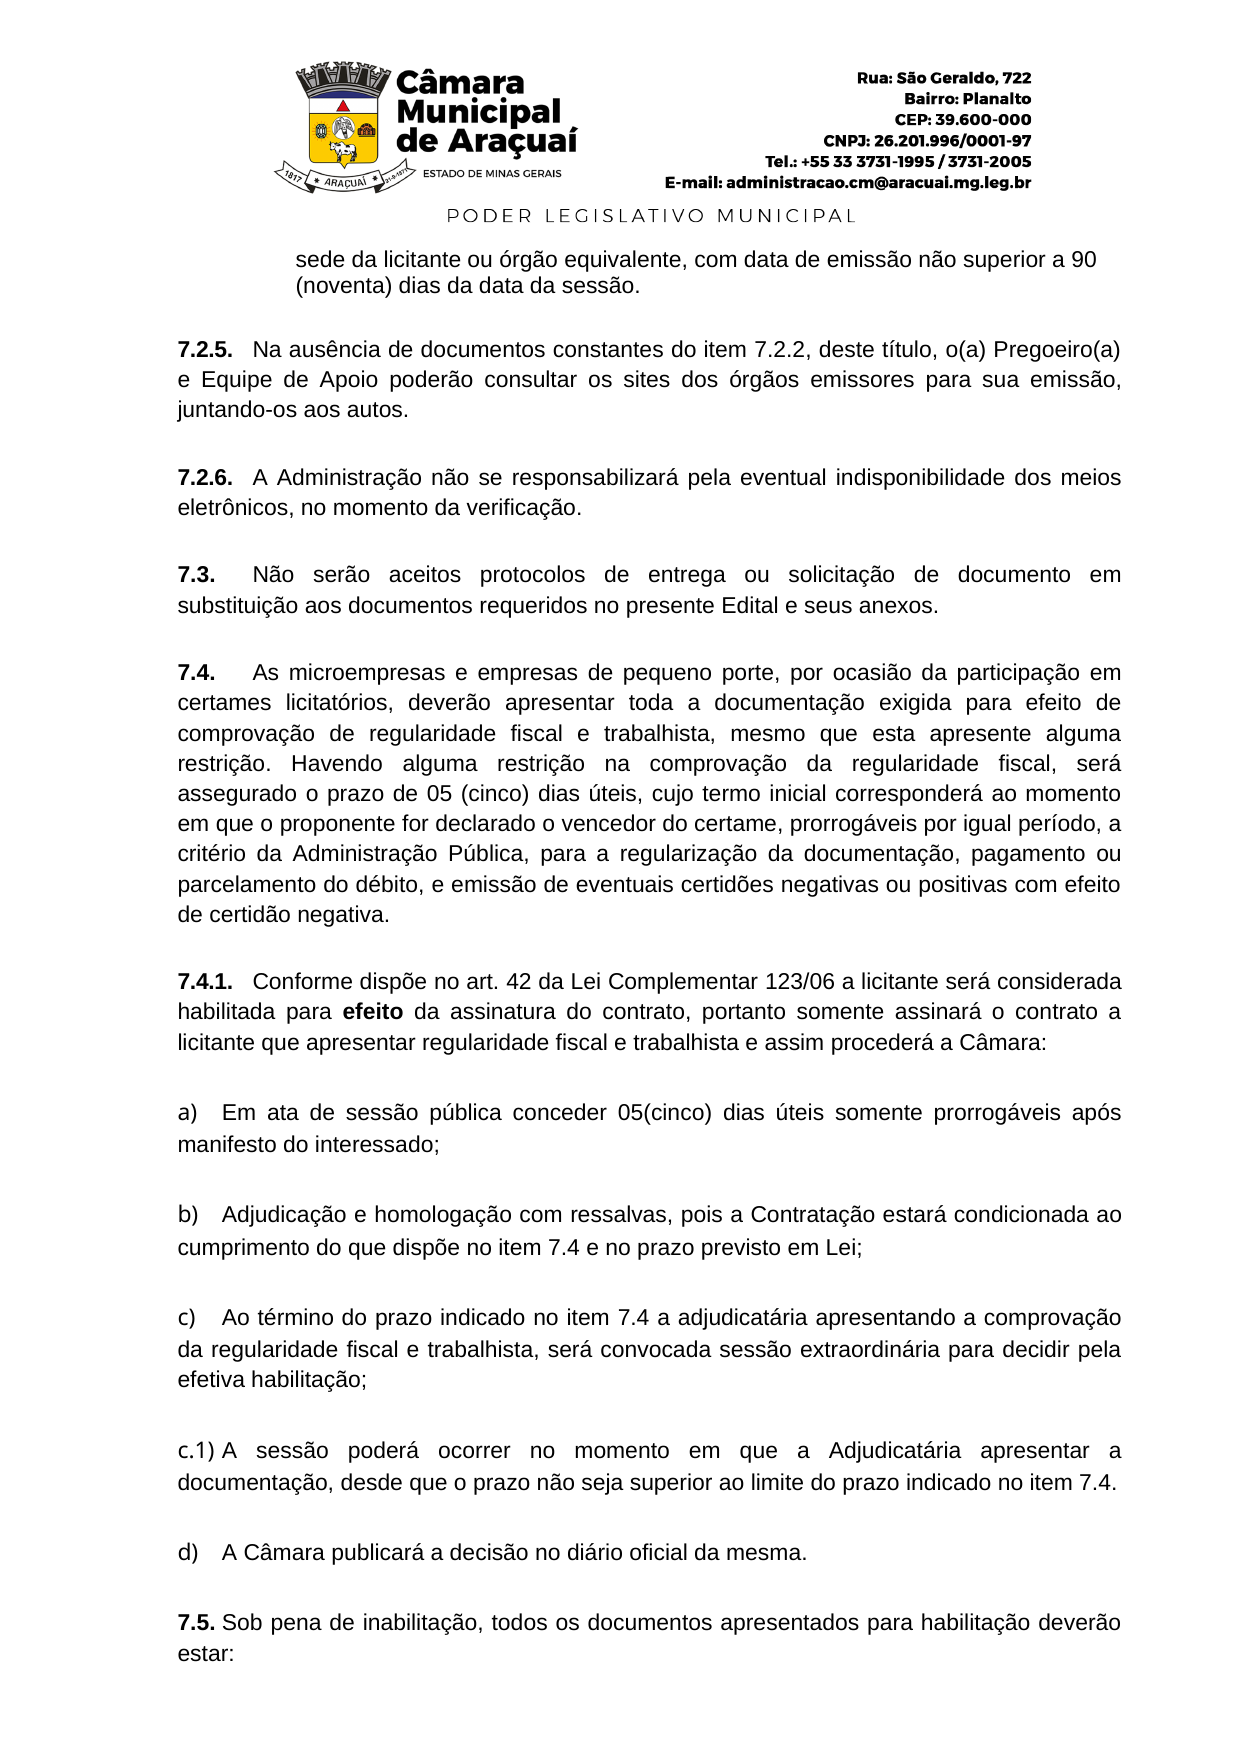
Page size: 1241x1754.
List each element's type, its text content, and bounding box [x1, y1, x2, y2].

list Adjudicação e homologação com ressalvas, pois a Contratação estará condicionada ao cumprimento do que dispõe no item 7.4 e no prazo previsto em Lei; [177, 1198, 1122, 1260]
list Sob pena de inabilitação, todos os documentos apresentados para habilitação deverão estar: [177, 1609, 1122, 1666]
list As microempresas e empresas de pequeno porte, por ocasião da participação em certames licitatórios, deverão apresentar toda a documentação exigida para efeito de comprovação de regularidade fiscal e trabalhista, mesmo que esta apresente alguma restrição. Havendo alguma restrição na comprovação da regularidade fiscal, será assegurado o prazo de 05 (cinco) dias úteis, cujo termo inicial corresponderá ao momento em que o proponente for declarado o vencedor do certame, prorrogáveis por igual período, a critério da Administração Pública, para a regularização da documentação, pagamento ou parcelamento do débito, e emissão de eventuais certidões negativas ou positivas com efeito de certidão negativa. [177, 659, 1122, 927]
list A Administração não se responsabilizará pela eventual indisponibilidade dos meios eletrônicos, no momento da verificação. [177, 464, 1122, 520]
list A Câmara publicará a decisão no diário oficial da mesma. [177, 1536, 1122, 1567]
list Na ausência de documentos constantes do item 7.2.2, deste título, o(a) Pregoeiro(a) e Equipe de Apoio poderão consultar os sites dos órgãos emissores para sua emissão, juntando-os aos autos. [177, 336, 1122, 423]
list Em ata de sessão pública conceder 05(cinco) dias úteis somente prorrogáveis após manifesto do interessado; [177, 1096, 1122, 1157]
list Ao término do prazo indicado no item 7.4 a adjudicatária apresentando a comprovação da regularidade fiscal e trabalhista, será convocada sessão extraordinária para decidir pela efetiva habilitação; [177, 1301, 1122, 1393]
list Não serão aceitos protocolos de entrega ou solicitação de documento em substituição aos documentos requeridos no presente Edital e seus anexos. [177, 561, 1122, 618]
list sede da licitante ou órgão equivalente, com data de emissão não superior a 90 (noventa) dias da data da sessão. [177, 246, 1122, 299]
list A sessão poderá ocorrer no momento em que a Adjudicatária apresentar a documentação, desde que o prazo não seja superior ao limite do prazo indicado no item 7.4. [177, 1434, 1122, 1495]
list Conforme dispõe no art. 42 da Lei Complementar 123/06 a licitante será considerada habilitada para efeito da assinatura do contrato, portanto somente assinará o contrato a licitante que apresentar regularidade fiscal e trabalhista e assim procederá a Câmara: [177, 968, 1122, 1055]
picture [206, 35, 1093, 247]
